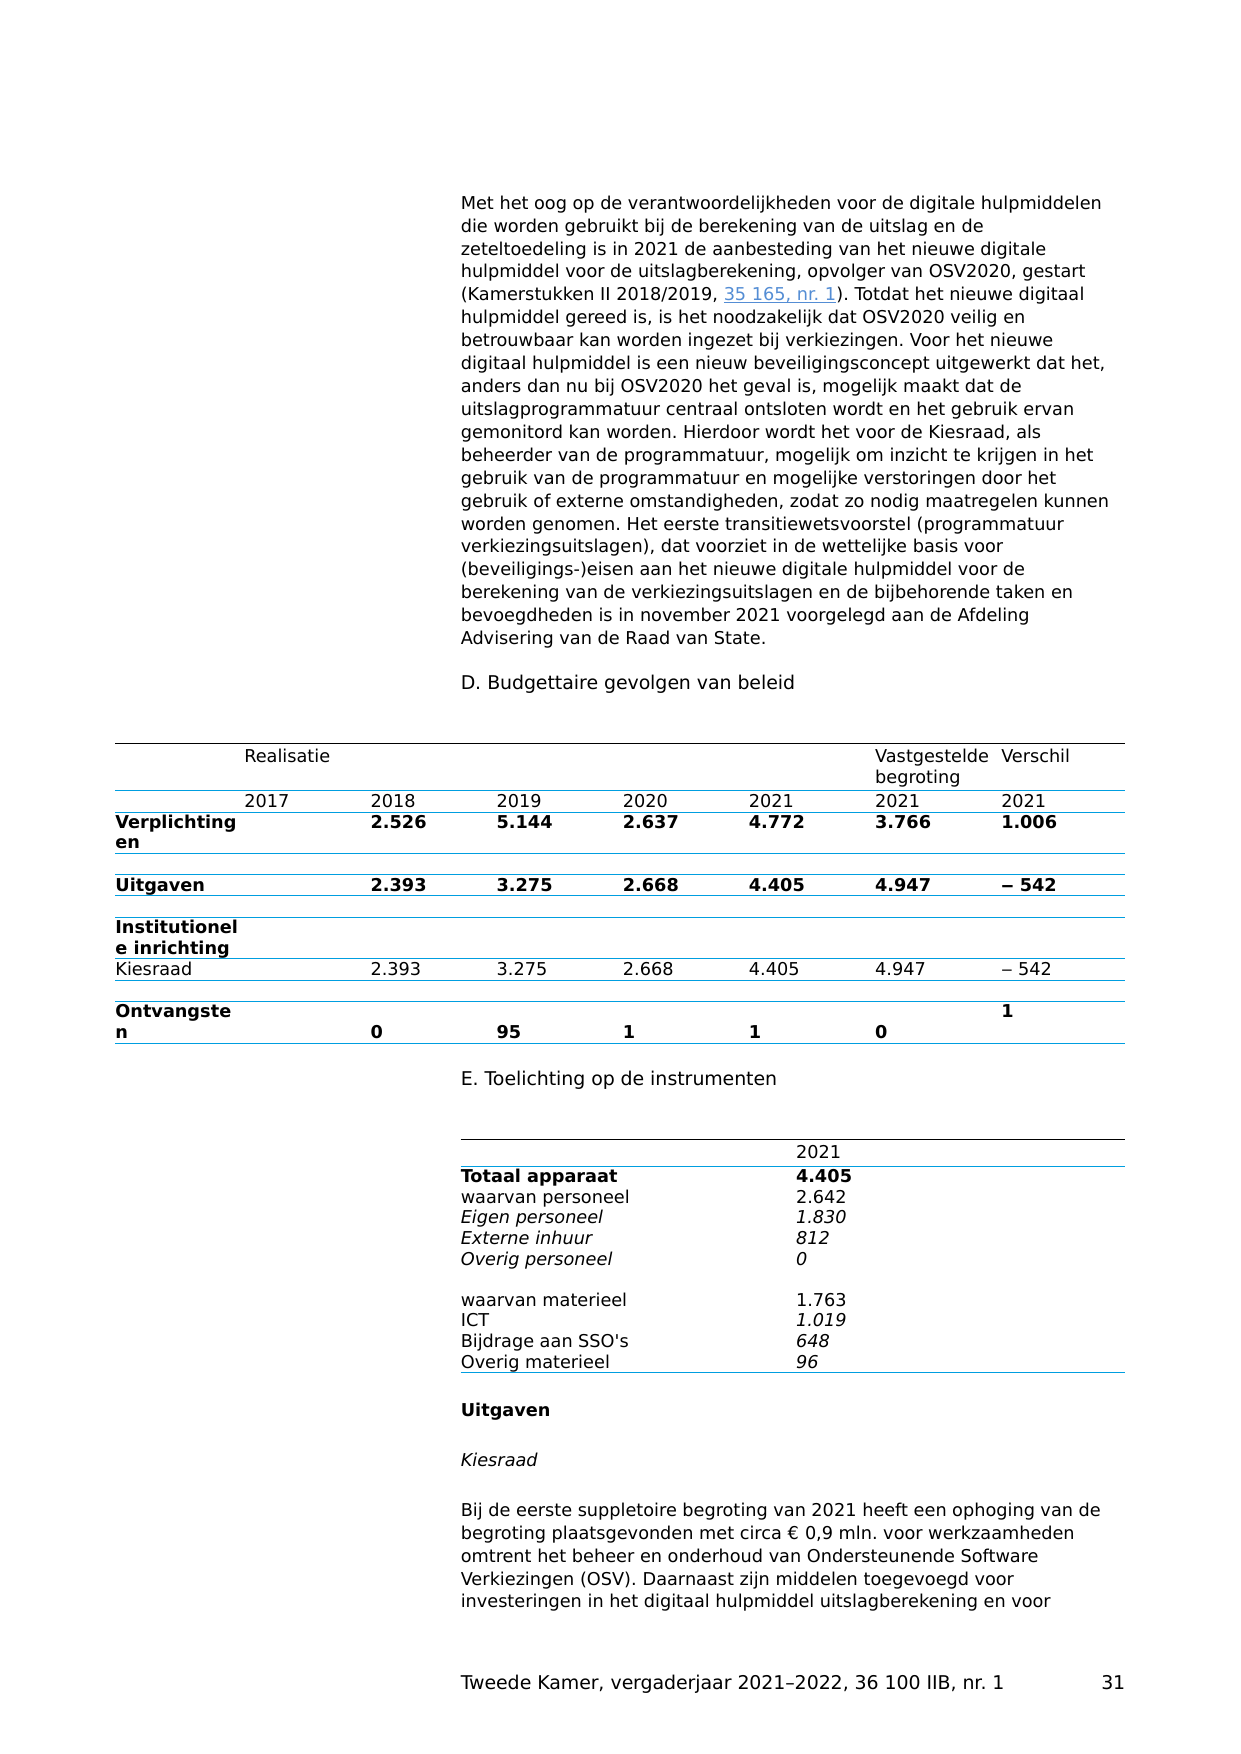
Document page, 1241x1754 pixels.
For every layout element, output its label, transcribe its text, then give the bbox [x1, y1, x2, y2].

table_cell [241, 918, 367, 958]
table_cell 1.019 [793, 1310, 1125, 1331]
table_cell [793, 1269, 1125, 1290]
table_cell [241, 875, 367, 895]
table_cell [872, 854, 998, 874]
table_cell Overig materieel [461, 1352, 793, 1372]
table_cell 0 [793, 1249, 1125, 1269]
table_cell Ontvangsten [115, 1002, 241, 1042]
table_cell 1 [746, 1002, 872, 1042]
table_cell [115, 896, 241, 917]
table_cell Uitgaven [115, 875, 241, 895]
table_cell 2021 [793, 1140, 1125, 1166]
table_cell ICT [461, 1310, 793, 1331]
table_cell [494, 918, 620, 958]
table_cell 648 [793, 1331, 1125, 1352]
table_cell 3.275 [494, 959, 620, 979]
table_cell [241, 896, 367, 917]
table_cell 4.772 [746, 813, 872, 853]
table_cell 2.393 [368, 959, 493, 979]
table_cell waarvan materieel [461, 1290, 793, 1310]
table_cell 3.766 [872, 813, 998, 853]
table_cell 1 [620, 1002, 746, 1042]
table_cell [872, 918, 998, 958]
table_cell Totaal apparaat [461, 1167, 793, 1187]
table_header Tabel 24 Specificatie apparaatsuitgaven (bedragen x € 1.000) [461, 1114, 1125, 1138]
title D. Budgettaire gevolgen van beleid [461, 672, 1125, 694]
table_cell 2017 [241, 791, 367, 811]
table_cell [115, 854, 241, 874]
table_cell Vastgestelde begroting [872, 744, 998, 790]
table_cell 2021 [872, 791, 998, 811]
table_cell 4.405 [746, 875, 872, 895]
table_cell 2021 [998, 791, 1125, 811]
table_cell [241, 981, 367, 1001]
table_cell 1.763 [793, 1290, 1125, 1310]
table_cell Overig personeel [461, 1249, 793, 1269]
table_cell 2.393 [368, 875, 493, 895]
table_cell 1.830 [793, 1207, 1125, 1228]
table_cell [241, 854, 367, 874]
table_cell [494, 981, 620, 1001]
table_cell [998, 918, 1125, 958]
table_cell [746, 896, 872, 917]
table_cell [368, 981, 493, 1001]
table_cell 2.637 [620, 813, 746, 853]
table_cell Institutionele inrichting [115, 918, 241, 958]
table_cell ‒ 542 [998, 959, 1125, 979]
table_cell Realisatie [241, 744, 872, 790]
table_cell 96 [793, 1352, 1125, 1372]
table_cell Eigen personeel [461, 1207, 793, 1228]
table_cell Verschil [998, 744, 1125, 790]
table_cell [494, 896, 620, 917]
table_cell [461, 1140, 793, 1166]
table_cell 2.668 [620, 875, 746, 895]
table_cell 3.275 [494, 875, 620, 895]
table_cell 812 [793, 1228, 1125, 1248]
table_cell 0 [872, 1002, 998, 1042]
table_cell [998, 981, 1125, 1001]
table_cell [620, 981, 746, 1001]
table_cell 2.642 [793, 1187, 1125, 1207]
table_cell [368, 896, 493, 917]
table_cell waarvan personeel [461, 1187, 793, 1207]
table_cell [241, 959, 367, 979]
table_cell 4.405 [793, 1167, 1125, 1187]
table_cell 2.668 [620, 959, 746, 979]
table_cell 2021 [746, 791, 872, 811]
title E. Toelichting op de instrumenten [461, 1068, 1125, 1090]
table_cell [998, 896, 1125, 917]
table_cell [115, 791, 241, 811]
table_cell Externe inhuur [461, 1228, 793, 1248]
table_cell 2018 [368, 791, 493, 811]
table_header Tabel 23 Budgettaire gevolgen van beleidsartikel 9. Kiesraad (bedragen x € 1.000) [115, 718, 1125, 743]
table_cell 1 [998, 1002, 1125, 1042]
table_cell [241, 813, 367, 853]
table_cell [746, 918, 872, 958]
text Uitgaven [461, 1398, 1125, 1421]
table_cell 95 [494, 1002, 620, 1042]
table_cell [746, 854, 872, 874]
table_cell 0 [368, 1002, 493, 1042]
table_cell [115, 744, 241, 790]
table_cell 4.947 [872, 875, 998, 895]
table_cell 2020 [620, 791, 746, 811]
table_cell Verplichtingen [115, 813, 241, 853]
table_cell [872, 896, 998, 917]
text Met het oog op de verantwoordelijkheden voor de digitale hulpmiddelen die worden gebruikt bij de berekening van de uitslag en de zeteltoedeling is in 2021 de aanbesteding van het nieuwe digitale hulpmiddel voor de uitslagberekening, opvolger van OSV2020, gestart (Kamerstukken II 2018/2019, 35 165, nr. 1). Totdat het nieuwe digitaal hulpmiddel gereed is, is het noodzakelijk dat OSV2020 veilig en betrouwbaar kan worden ingezet bij verkiezingen. Voor het nieuwe digitaal hulpmiddel is een nieuw beveiligingsconcept uitgewerkt dat het, anders dan nu bij OSV2020 het geval is, mogelijk maakt dat de uitslagprogrammatuur centraal ontsloten wordt en het gebruik ervan gemonitord kan worden. Hierdoor wordt het voor de Kiesraad, als beheerder van de programmatuur, mogelijk om inzicht te krijgen in het gebruik van de programmatuur en mogelijke verstoringen door het gebruik of externe omstandigheden, zodat zo nodig maatregelen kunnen worden genomen. Het eerste transitiewetsvoorstel (programmatuur verkiezingsuitslagen), dat voorziet in de wettelijke basis voor (beveiligings-)eisen aan het nieuwe digitale hulpmiddel voor de berekening van de verkiezingsuitslagen en de bijbehorende taken en bevoegdheden is in november 2021 voorgelegd aan de Afdeling Advisering van de Raad van State. [461, 191, 1125, 649]
table_cell [368, 918, 493, 958]
table_cell 5.144 [494, 813, 620, 853]
text Bij de eerste suppletoire begroting van 2021 heeft een ophoging van de begroting plaatsgevonden met circa € 0,9 mln. voor werkzaamheden omtrent het beheer en onderhoud van Ondersteunende Software Verkiezingen (OSV). Daarnaast zijn middelen toegevoegd voor investeringen in het digitaal hulpmiddel uitslagberekening en voor [461, 1498, 1125, 1612]
table_cell [461, 1269, 793, 1290]
table_cell 2019 [494, 791, 620, 811]
table_cell Kiesraad [115, 959, 241, 979]
table_cell [620, 854, 746, 874]
table_cell 4.947 [872, 959, 998, 979]
table_cell [241, 1002, 367, 1042]
table_cell 1.006 [998, 813, 1125, 853]
text Kiesraad [461, 1448, 1125, 1471]
table_cell 2.526 [368, 813, 493, 853]
table_cell [620, 918, 746, 958]
table_cell 4.405 [746, 959, 872, 979]
table_cell [115, 981, 241, 1001]
table_cell ‒ 542 [998, 875, 1125, 895]
table_cell [998, 854, 1125, 874]
table_cell [368, 854, 493, 874]
table_cell [494, 854, 620, 874]
table_cell Bijdrage aan SSO's [461, 1331, 793, 1352]
table_cell [872, 981, 998, 1001]
table_cell [746, 981, 872, 1001]
table_cell [620, 896, 746, 917]
